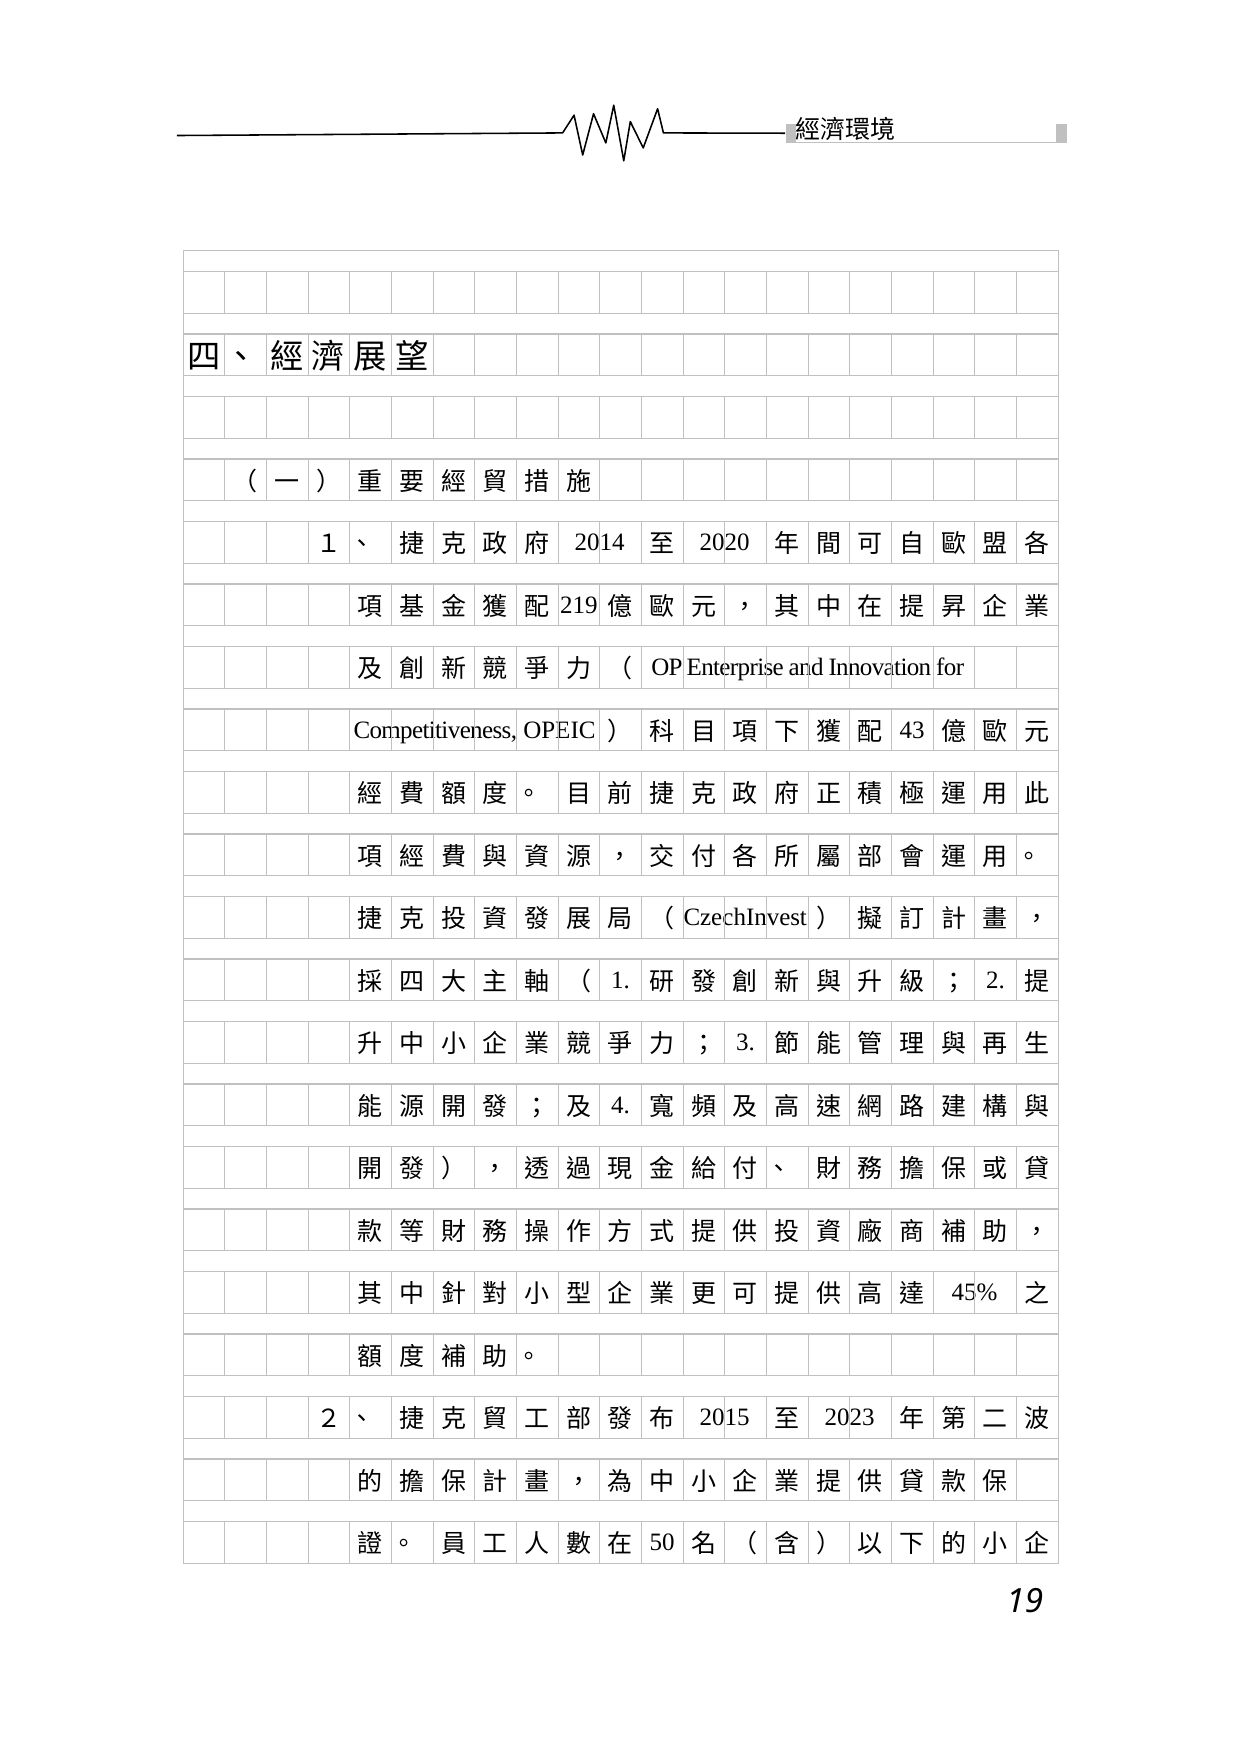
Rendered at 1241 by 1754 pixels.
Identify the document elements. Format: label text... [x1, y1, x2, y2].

text １、捷克政府2014至2020年間可自歐盟各項基金獲配219億歐元，其中在提昇企業及創新競爭力（OP Enterprise and Innovation for Competitiveness, OPEIC）科目項下獲配43億歐元經費額度。目前捷克政府正積極運用此項經費與資源，交付各所屬部會運用。捷克投資發展局（CzechInvest）擬訂計畫，採四大主軸（1.研發創新與升級；2.提升中小企業競爭力；3.節能管理與再生能源開發；及4.寬頻及高速網路建構與開發），透過現金給付、財務擔保或貸款等財務操作方式提供投資廠商補助，其中針對小型企業更可提供高達45%之額度補助。 [281, 1064, 1058, 1083]
text １、捷克政府2014至2020年間可自歐盟各項基金獲配219億歐元，其中在提昇企業及創新競爭力（OP Enterprise and Innovation for Competitiveness, OPEIC）科目項下獲配43億歐元經費額度。目前捷克政府正積極運用此項經費與資源，交付各所屬部會運用。捷克投資發展局（CzechInvest）擬訂計畫，採四大主軸（1.研發創新與升級；2.提升中小企業競爭力；3.節能管理與再生能源開發；及4.寬頻及高速網路建構與開發），透過現金給付、財務擔保或貸款等財務操作方式提供投資廠商補助，其中針對小型企業更可提供高達45%之額度補助。 [281, 1251, 1058, 1271]
text [642, 460, 683, 500]
text 四、經濟展望 [1017, 335, 1058, 375]
text 四、經濟展望 [350, 335, 391, 375]
text 措 [517, 460, 558, 500]
text [1017, 460, 1058, 500]
text 四、經濟展望 [434, 335, 474, 375]
text 四、經濟展望 [559, 335, 599, 375]
text [207, 439, 1058, 458]
text [600, 460, 641, 500]
text 四、經濟展望 [267, 335, 308, 375]
text 四、經濟展望 [684, 335, 724, 375]
text 經 [434, 460, 474, 500]
text １、捷克政府2014至2020年間可自歐盟各項基金獲配219億歐元，其中在提昇企業及創新競爭力（OP Enterprise and Innovation for Competitiveness, OPEIC）科目項下獲配43億歐元經費額度。目前捷克政府正積極運用此項經費與資源，交付各所屬部會運用。捷克投資發展局（CzechInvest）擬訂計畫，採四大主軸（1.研發創新與升級；2.提升中小企業競爭力；3.節能管理與再生能源開發；及4.寬頻及高速網路建構與開發），透過現金給付、財務擔保或貸款等財務操作方式提供投資廠商補助，其中針對小型企業更可提供高達45%之額度補助。 [281, 1126, 1058, 1146]
text １、捷克政府2014至2020年間可自歐盟各項基金獲配219億歐元，其中在提昇企業及創新競爭力（OP Enterprise and Innovation for Competitiveness, OPEIC）科目項下獲配43億歐元經費額度。目前捷克政府正積極運用此項經費與資源，交付各所屬部會運用。捷克投資發展局（CzechInvest）擬訂計畫，採四大主軸（1.研發創新與升級；2.提升中小企業競爭力；3.節能管理與再生能源開發；及4.寬頻及高速網路建構與開發），透過現金給付、財務擔保或貸款等財務操作方式提供投資廠商補助，其中針對小型企業更可提供高達45%之額度補助。 [281, 1189, 1058, 1208]
text 四、經濟展望 [517, 335, 558, 375]
text 重 [350, 460, 391, 500]
text 四、經濟展望 [934, 335, 974, 375]
text 四、經濟展望 [309, 335, 349, 375]
text [725, 460, 766, 500]
text 四、經濟展望 [600, 335, 641, 375]
text 四、經濟展望 [642, 335, 683, 375]
text [892, 460, 933, 500]
text １、捷克政府2014至2020年間可自歐盟各項基金獲配219億歐元，其中在提昇企業及創新競爭力（OP Enterprise and Innovation for Competitiveness, OPEIC）科目項下獲配43億歐元經費額度。目前捷克政府正積極運用此項經費與資源，交付各所屬部會運用。捷克投資發展局（CzechInvest）擬訂計畫，採四大主軸（1.研發創新與升級；2.提升中小企業競爭力；3.節能管理與再生能源開發；及4.寬頻及高速網路建構與開發），透過現金給付、財務擔保或貸款等財務操作方式提供投資廠商補助，其中針對小型企業更可提供高達45%之額度補助。 [281, 751, 1058, 771]
text 四、經濟展望 [892, 335, 933, 375]
text １、捷克政府2014至2020年間可自歐盟各項基金獲配219億歐元，其中在提昇企業及創新競爭力（OP Enterprise and Innovation for Competitiveness, OPEIC）科目項下獲配43億歐元經費額度。目前捷克政府正積極運用此項經費與資源，交付各所屬部會運用。捷克投資發展局（CzechInvest）擬訂計畫，採四大主軸（1.研發創新與升級；2.提升中小企業競爭力；3.節能管理與再生能源開發；及4.寬頻及高速網路建構與開發），透過現金給付、財務擔保或貸款等財務操作方式提供投資廠商補助，其中針對小型企業更可提供高達45%之額度補助。 [281, 1001, 1058, 1021]
text 四、經濟展望 [225, 335, 266, 375]
text １、捷克政府2014至2020年間可自歐盟各項基金獲配219億歐元，其中在提昇企業及創新競爭力（OP Enterprise and Innovation for Competitiveness, OPEIC）科目項下獲配43億歐元經費額度。目前捷克政府正積極運用此項經費與資源，交付各所屬部會運用。捷克投資發展局（CzechInvest）擬訂計畫，採四大主軸（1.研發創新與升級；2.提升中小企業競爭力；3.節能管理與再生能源開發；及4.寬頻及高速網路建構與開發），透過現金給付、財務擔保或貸款等財務操作方式提供投資廠商補助，其中針對小型企業更可提供高達45%之額度補助。 [281, 689, 1058, 708]
text １、捷克政府2014至2020年間可自歐盟各項基金獲配219億歐元，其中在提昇企業及創新競爭力（OP Enterprise and Innovation for Competitiveness, OPEIC）科目項下獲配43億歐元經費額度。目前捷克政府正積極運用此項經費與資源，交付各所屬部會運用。捷克投資發展局（CzechInvest）擬訂計畫，採四大主軸（1.研發創新與升級；2.提升中小企業競爭力；3.節能管理與再生能源開發；及4.寬頻及高速網路建構與開發），透過現金給付、財務擔保或貸款等財務操作方式提供投資廠商補助，其中針對小型企業更可提供高達45%之額度補助。 [281, 876, 1058, 896]
text 要 [392, 460, 433, 500]
text 四、經濟展望 [184, 314, 1058, 333]
text １、捷克政府2014至2020年間可自歐盟各項基金獲配219億歐元，其中在提昇企業及創新競爭力（OP Enterprise and Innovation for Competitiveness, OPEIC）科目項下獲配43億歐元經費額度。目前捷克政府正積極運用此項經費與資源，交付各所屬部會運用。捷克投資發展局（CzechInvest）擬訂計畫，採四大主軸（1.研發創新與升級；2.提升中小企業競爭力；3.節能管理與再生能源開發；及4.寬頻及高速網路建構與開發），透過現金給付、財務擔保或貸款等財務操作方式提供投資廠商補助，其中針對小型企業更可提供高達45%之額度補助。 [281, 939, 1058, 958]
text 四、經濟展望 [975, 335, 1016, 375]
text ２、捷克貿工部發布2015至2023年第二波的擔保計畫，為中小企業提供貸款保證。員工人數在50名（含）以下的小企業，將可得到70%貸款的擔保，金額可達到400萬克朗。該計畫第一波的實施，提供了2,540項擔保，總值66億克朗，協助企業獲得超過90億克朗的貸款。 [281, 1501, 1058, 1521]
text [207, 460, 224, 500]
text １、捷克政府2014至2020年間可自歐盟各項基金獲配219億歐元，其中在提昇企業及創新競爭力（OP Enterprise and Innovation for Competitiveness, OPEIC）科目項下獲配43億歐元經費額度。目前捷克政府正積極運用此項經費與資源，交付各所屬部會運用。捷克投資發展局（CzechInvest）擬訂計畫，採四大主軸（1.研發創新與升級；2.提升中小企業競爭力；3.節能管理與再生能源開發；及4.寬頻及高速網路建構與開發），透過現金給付、財務擔保或貸款等財務操作方式提供投資廠商補助，其中針對小型企業更可提供高達45%之額度補助。 [281, 564, 1058, 583]
text １、捷克政府2014至2020年間可自歐盟各項基金獲配219億歐元，其中在提昇企業及創新競爭力（OP Enterprise and Innovation for Competitiveness, OPEIC）科目項下獲配43億歐元經費額度。目前捷克政府正積極運用此項經費與資源，交付各所屬部會運用。捷克投資發展局（CzechInvest）擬訂計畫，採四大主軸（1.研發創新與升級；2.提升中小企業競爭力；3.節能管理與再生能源開發；及4.寬頻及高速網路建構與開發），透過現金給付、財務擔保或貸款等財務操作方式提供投資廠商補助，其中針對小型企業更可提供高達45%之額度補助。 [281, 814, 1058, 833]
text １、捷克政府2014至2020年間可自歐盟各項基金獲配219億歐元，其中在提昇企業及創新競爭力（OP Enterprise and Innovation for Competitiveness, OPEIC）科目項下獲配43億歐元經費額度。目前捷克政府正積極運用此項經費與資源，交付各所屬部會運用。捷克投資發展局（CzechInvest）擬訂計畫，採四大主軸（1.研發創新與升級；2.提升中小企業競爭力；3.節能管理與再生能源開發；及4.寬頻及高速網路建構與開發），透過現金給付、財務擔保或貸款等財務操作方式提供投資廠商補助，其中針對小型企業更可提供高達45%之額度補助。 [281, 1314, 1058, 1333]
text 四、經濟展望 [392, 335, 433, 375]
text 貿 [475, 460, 516, 500]
text ２、捷克貿工部發布2015至2023年第二波的擔保計畫，為中小企業提供貸款保證。員工人數在50名（含）以下的小企業，將可得到70%貸款的擔保，金額可達到400萬克朗。該計畫第一波的實施，提供了2,540項擔保，總值66億克朗，協助企業獲得超過90億克朗的貸款。 [281, 1376, 1058, 1396]
text 四、經濟展望 [184, 335, 224, 375]
text [850, 460, 891, 500]
text 四、經濟展望 [767, 335, 808, 375]
text 施 [559, 460, 599, 500]
text 四、經濟展望 [809, 335, 849, 375]
text [934, 460, 974, 500]
text 四、經濟展望 [475, 335, 516, 375]
text １、捷克政府2014至2020年間可自歐盟各項基金獲配219億歐元，其中在提昇企業及創新競爭力（OP Enterprise and Innovation for Competitiveness, OPEIC）科目項下獲配43億歐元經費額度。目前捷克政府正積極運用此項經費與資源，交付各所屬部會運用。捷克投資發展局（CzechInvest）擬訂計畫，採四大主軸（1.研發創新與升級；2.提升中小企業競爭力；3.節能管理與再生能源開發；及4.寬頻及高速網路建構與開發），透過現金給付、財務擔保或貸款等財務操作方式提供投資廠商補助，其中針對小型企業更可提供高達45%之額度補助。 [281, 626, 1058, 646]
text [684, 460, 724, 500]
text ２、捷克貿工部發布2015至2023年第二波的擔保計畫，為中小企業提供貸款保證。員工人數在50名（含）以下的小企業，將可得到70%貸款的擔保，金額可達到400萬克朗。該計畫第一波的實施，提供了2,540項擔保，總值66億克朗，協助企業獲得超過90億克朗的貸款。 [281, 1439, 1058, 1458]
text [767, 460, 808, 500]
text 四、經濟展望 [850, 335, 891, 375]
text 一 [267, 460, 308, 500]
text ） [309, 460, 349, 500]
text 四、經濟展望 [725, 335, 766, 375]
text （ [225, 460, 266, 500]
text １、捷克政府2014至2020年間可自歐盟各項基金獲配219億歐元，其中在提昇企業及創新競爭力（OP Enterprise and Innovation for Competitiveness, OPEIC）科目項下獲配43億歐元經費額度。目前捷克政府正積極運用此項經費與資源，交付各所屬部會運用。捷克投資發展局（CzechInvest）擬訂計畫，採四大主軸（1.研發創新與升級；2.提升中小企業競爭力；3.節能管理與再生能源開發；及4.寬頻及高速網路建構與開發），透過現金給付、財務擔保或貸款等財務操作方式提供投資廠商補助，其中針對小型企業更可提供高達45%之額度補助。 [281, 501, 1058, 521]
text [809, 460, 849, 500]
text [975, 460, 1016, 500]
